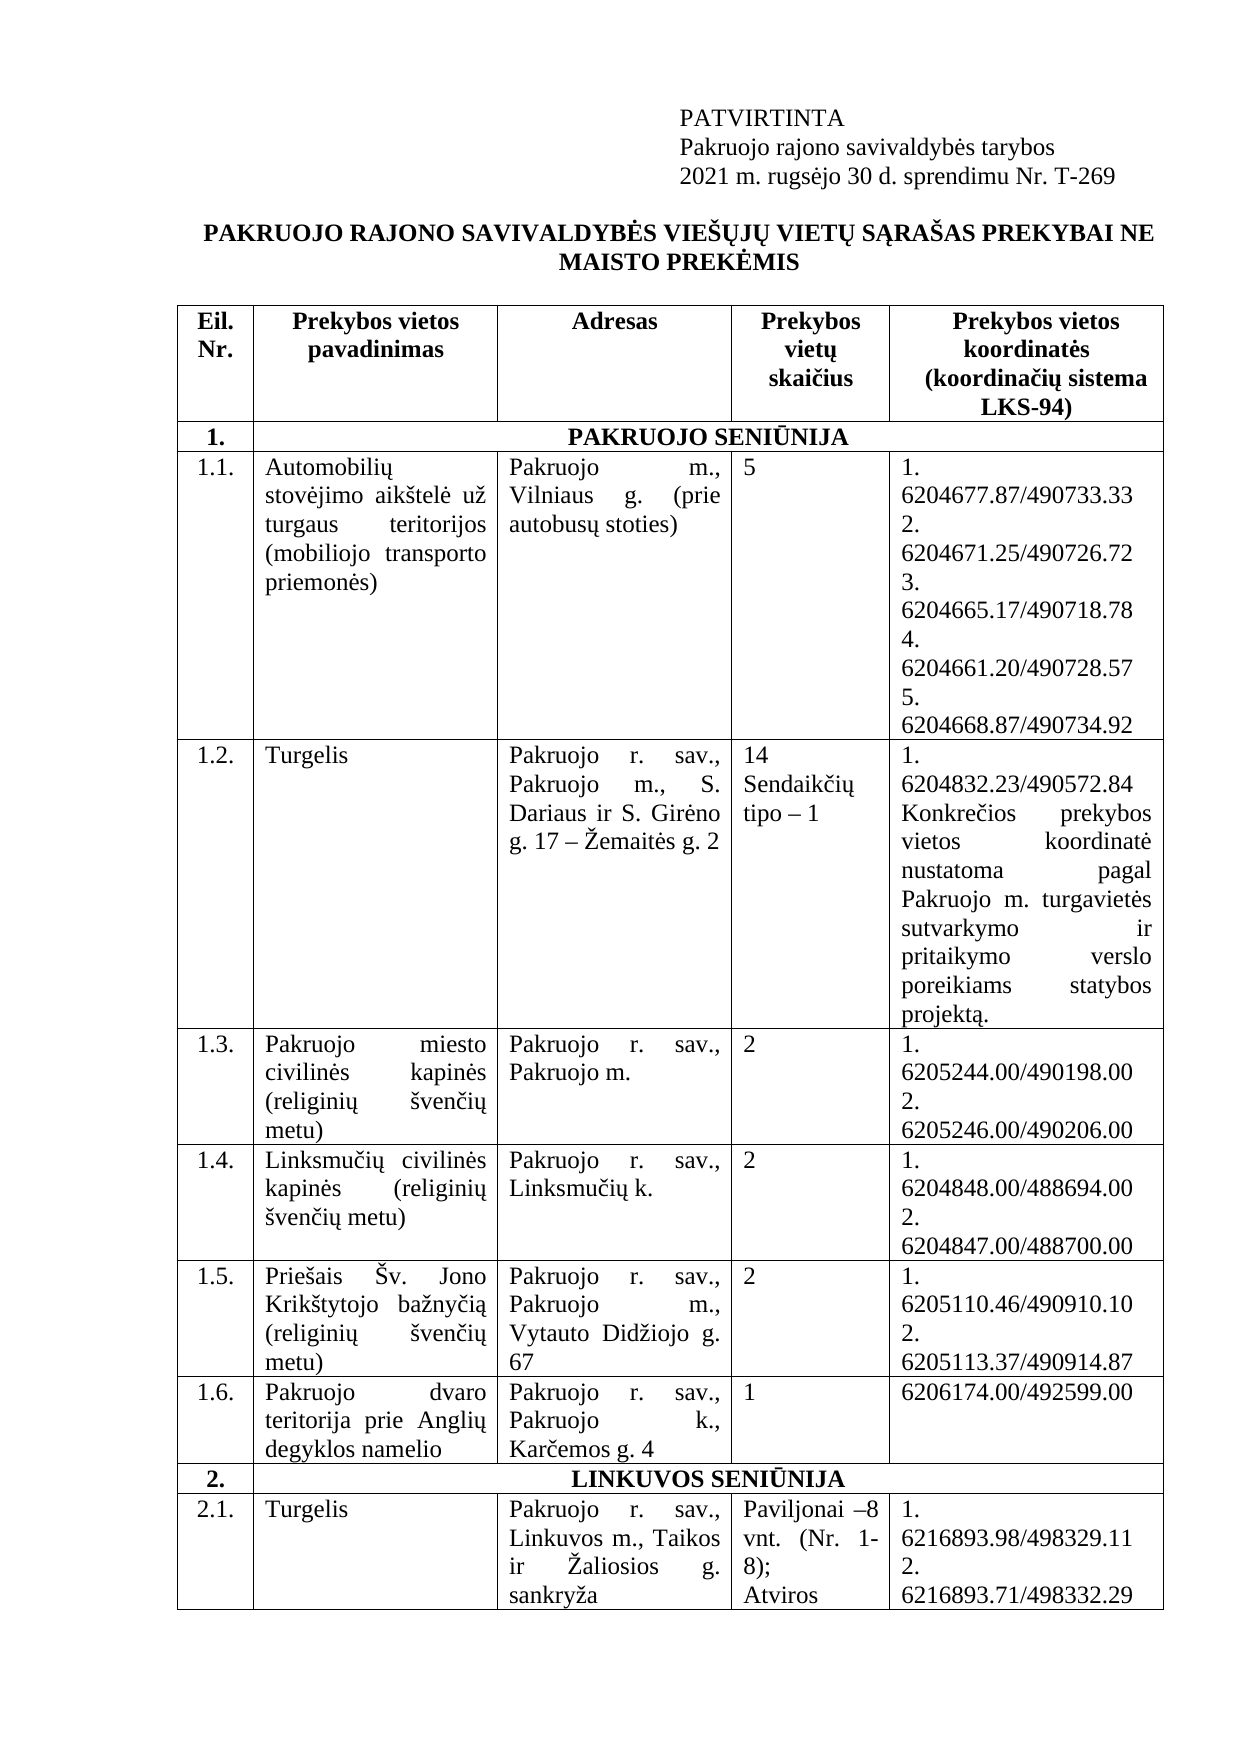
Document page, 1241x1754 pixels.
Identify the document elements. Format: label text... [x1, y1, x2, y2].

table_cell 1.3. [178, 1029, 253, 1144]
table_cell 1 [732, 1377, 889, 1463]
table_header Prekybos vietų skaičius [732, 306, 889, 421]
table_cell 2 [732, 1261, 889, 1376]
table_cell 1.5. [178, 1261, 253, 1376]
table_cell 2 [732, 1145, 889, 1260]
table_cell Pakruojo dvaro teritorija prie Anglių degyklos namelio [254, 1377, 497, 1463]
table_cell Linksmučių civilinės kapinės (religinių švenčių metu) [254, 1145, 497, 1260]
table_cell Pakruojo miesto civilinės kapinės (religinių švenčių metu) [254, 1029, 497, 1144]
table_cell 1. 6205110.46/490910.10 2. 6205113.37/490914.87 [890, 1261, 1163, 1376]
text PATVIRTINTA [679, 103, 1181, 132]
table_cell 5 [732, 452, 889, 739]
table_cell 1. 6204848.00/488694.00 2. 6204847.00/488700.00 [890, 1145, 1163, 1260]
table_cell 2 [732, 1029, 889, 1144]
table_cell Pakruojo m., Vilniaus g. (prie autobusų stoties) [498, 452, 731, 739]
table_cell 1. 6216893.98/498329.11 2. 6216893.71/498332.29 [890, 1494, 1163, 1609]
table_cell 2.1. [178, 1494, 253, 1609]
table_cell Priešais Šv. Jono Krikštytojo bažnyčią (religinių švenčių metu) [254, 1261, 497, 1376]
table_cell Pakruojo r. sav., Linksmučių k. [498, 1145, 731, 1260]
table_cell 1.1. [178, 452, 253, 739]
table_cell 1. 6204832.23/490572.84 Konkrečios prekybos vietos koordinatė nustatoma pagal Pakruojo m. turgavietės sutvarkymo ir pritaikymo verslo poreikiams statybos projektą. [890, 740, 1163, 1028]
text Pakruojo rajono savivaldybės tarybos [679, 132, 1181, 161]
text 2021 m. rugsėjo 30 d. sprendimu Nr. T-269 [679, 161, 1181, 190]
table_cell Pakruojo r. sav., Pakruojo m., Vytauto Didžiojo g. 67 [498, 1261, 731, 1376]
table_header Prekybos vietos koordinatės (koordinačių sistema LKS-94) [890, 306, 1163, 421]
table_cell Pakruojo r. sav., Pakruojo m. [498, 1029, 731, 1144]
text PAKRUOJO RAJONO SAVIVALDYBĖS VIEŠŲJŲ VIETŲ SĄRAŠAS PREKYBAI NE MAISTO PREKĖMIS [177, 218, 1181, 276]
table_header Prekybos vietos pavadinimas [254, 306, 497, 421]
table_cell 1. [178, 422, 253, 451]
table_cell 6206174.00/492599.00 [890, 1377, 1163, 1463]
table_cell 2. [178, 1464, 253, 1493]
table_cell 14 Sendaikčių tipo – 1 [732, 740, 889, 1028]
table_cell Turgelis [254, 740, 497, 1028]
table_cell 1.2. [178, 740, 253, 1028]
table_cell Pakruojo r. sav., Linkuvos m., Taikos ir Žaliosios g. sankryža [498, 1494, 731, 1609]
table_header Adresas [498, 306, 731, 421]
table_cell Automobilių stovėjimo aikštelė už turgaus teritorijos (mobiliojo transporto priemonės) [254, 452, 497, 739]
table_cell 1.6. [178, 1377, 253, 1463]
table_cell PAKRUOJO SENIŪNIJA [254, 422, 1163, 451]
table_header Eil. Nr. [178, 306, 253, 421]
table_cell LINKUVOS SENIŪNIJA [254, 1464, 1163, 1493]
table_cell 1. 6204677.87/490733.33 2. 6204671.25/490726.72 3. 6204665.17/490718.78 4. 6204661.20/490728.57 5. 6204668.87/490734.92 [890, 452, 1163, 739]
table_cell Pakruojo r. sav., Pakruojo m., S. Dariaus ir S. Girėno g. 17 – Žemaitės g. 2 [498, 740, 731, 1028]
table_cell Turgelis [254, 1494, 497, 1609]
table_cell 1. 6205244.00/490198.00 2. 6205246.00/490206.00 [890, 1029, 1163, 1144]
table_cell Paviljonai –8 vnt. (Nr. 1-8); Atviros [732, 1494, 889, 1609]
table_cell Pakruojo r. sav., Pakruojo k., Karčemos g. 4 [498, 1377, 731, 1463]
table_cell 1.4. [178, 1145, 253, 1260]
